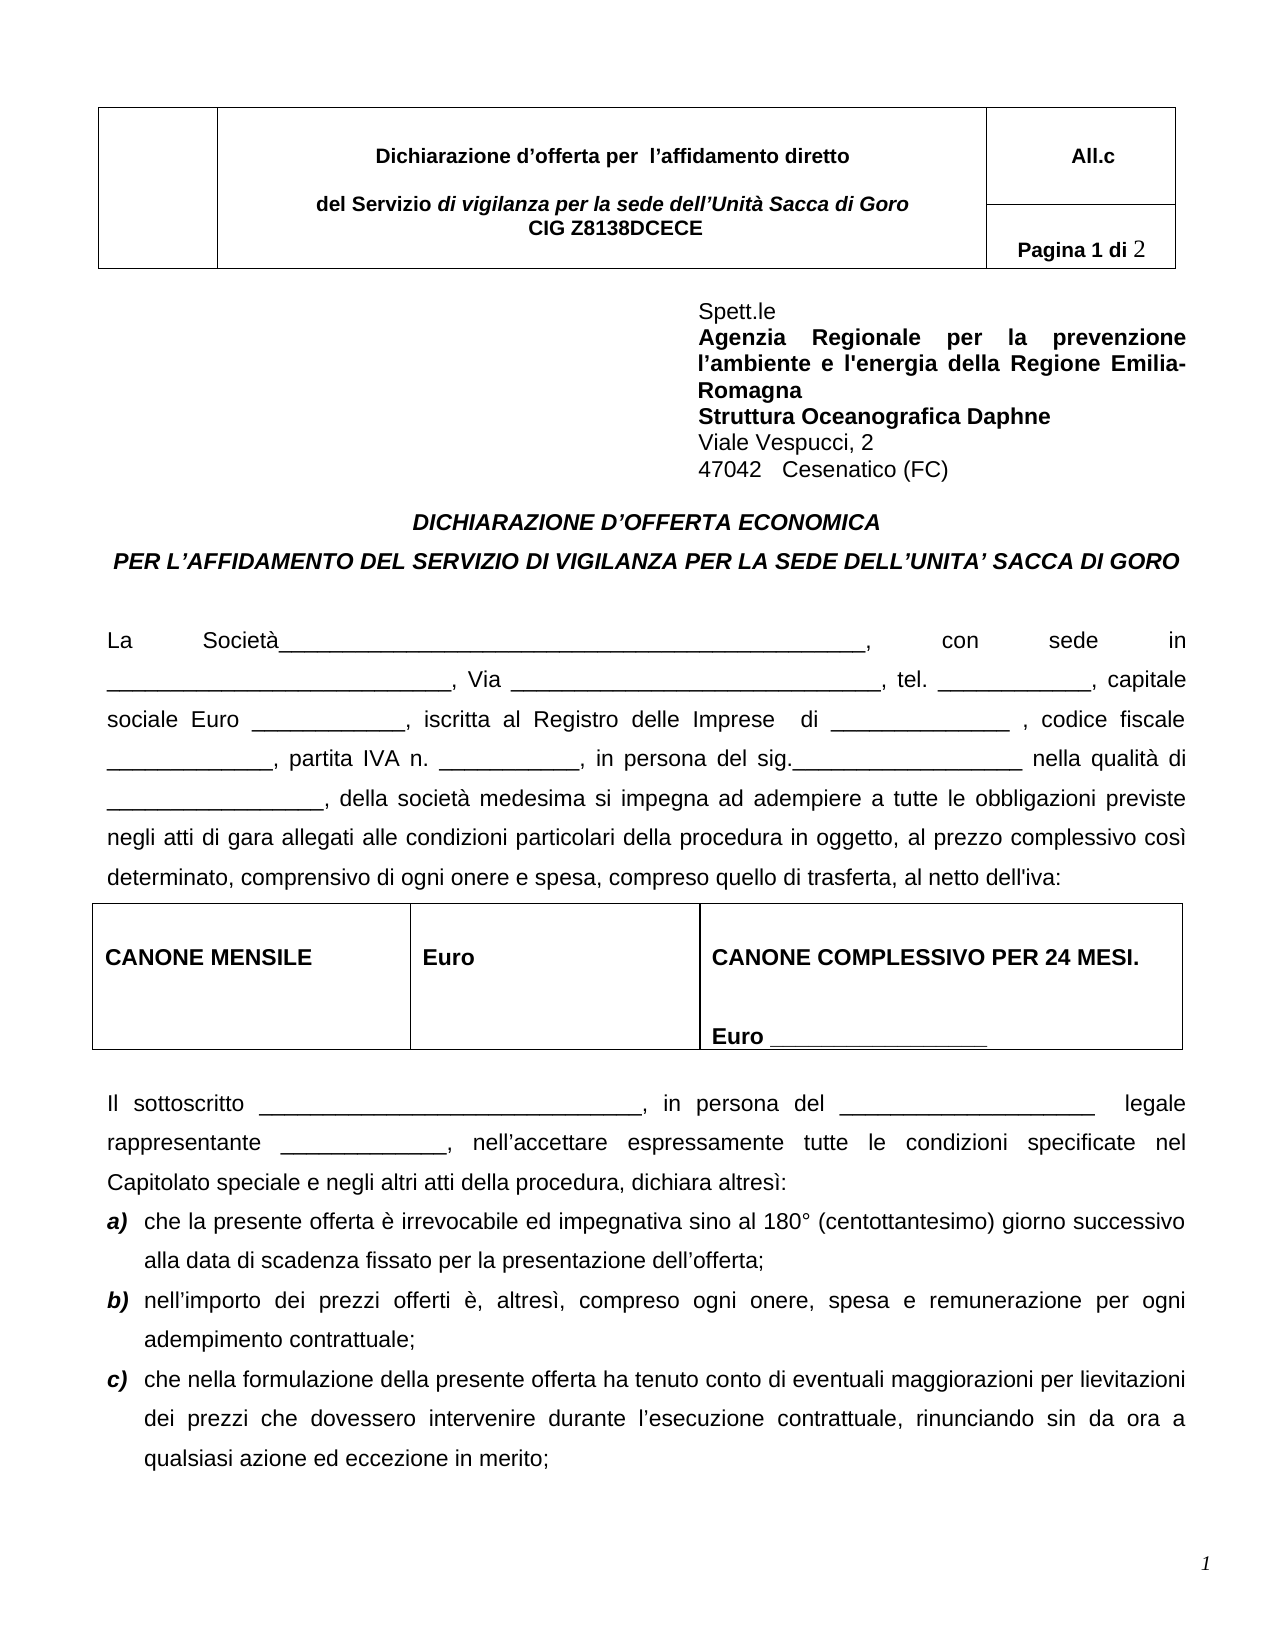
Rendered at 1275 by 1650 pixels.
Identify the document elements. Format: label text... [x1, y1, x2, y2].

table_header CANONE COMPLESSIVO PER 24 MESI. Euro _________________ [701, 904, 1182, 1049]
table_header Dichiarazione d’offerta per l’affidamento diretto del Servizio di vigilanza per la sede dell’Unità Sacca di Goro CIG Z8138DCECE [218, 108, 986, 268]
list che la presente offerta è irrevocabile ed impegnativa sino al 180° (centottantesimo) giorno successivo alla data di scadenza fissato per la presentazione dell’offerta; [107, 1208, 1186, 1274]
list nell’importo dei prezzi offerti è, altresì, compreso ogni onere, spesa e remunerazione per ogni adempimento contrattuale; [107, 1287, 1186, 1353]
table_header All.c [987, 108, 1175, 204]
list che nella formulazione della presente offerta ha tenuto conto di eventuali maggiorazioni per lievitazioni dei prezzi che dovessero intervenire durante l’esecuzione contrattuale, rinunciando sin da ora a qualsiasi azione ed eccezione in merito; [107, 1366, 1186, 1471]
table_header CANONE MENSILE [93, 904, 410, 1049]
text DICHIARAZIONE D’OFFERTA ECONOMICA [107, 508, 1186, 535]
table_header [99, 108, 217, 268]
text PER L’AFFIDAMENTO DEL SERVIZIO DI VIGILANZA PER LA SEDE DELL’UNITA’ SACCA DI GORO [107, 548, 1186, 574]
text 47042 Cesenatico (FC) [697, 456, 1186, 482]
text Struttura Oceanografica Daphne [697, 403, 1186, 429]
text Spett.le [697, 298, 1186, 324]
table_header Euro [411, 904, 699, 1049]
text Il sottoscritto ______________________________, in persona del ____________________ legale rappresentante _____________, nell’accettare espressamente tutte le condizioni specificate nel Capitolato speciale e negli altri atti della procedura, dichiara altresì: [107, 1089, 1186, 1195]
text Viale Vespucci, 2 [697, 429, 1186, 456]
text Agenzia Regionale per la prevenzione l’ambiente e l'energia della Regione Emilia-Romagna [697, 324, 1186, 403]
table_cell Pagina 1 di 2 [987, 205, 1175, 268]
text La Società______________________________________________, con sede in ___________________________, Via _____________________________, tel. ____________, capitale sociale Euro ____________, iscritta al Registro delle Imprese di ______________ , codice fiscale _____________, partita IVA n. ___________, in persona del sig.__________________ nella qualità di _________________, della società medesima si impegna ad adempiere a tutte le obbligazioni previste negli atti di gara allegati alle condizioni particolari della procedura in oggetto, al prezzo complessivo così determinato, comprensivo di ogni onere e spesa, compreso quello di trasferta, al netto dell'iva: [107, 627, 1186, 890]
